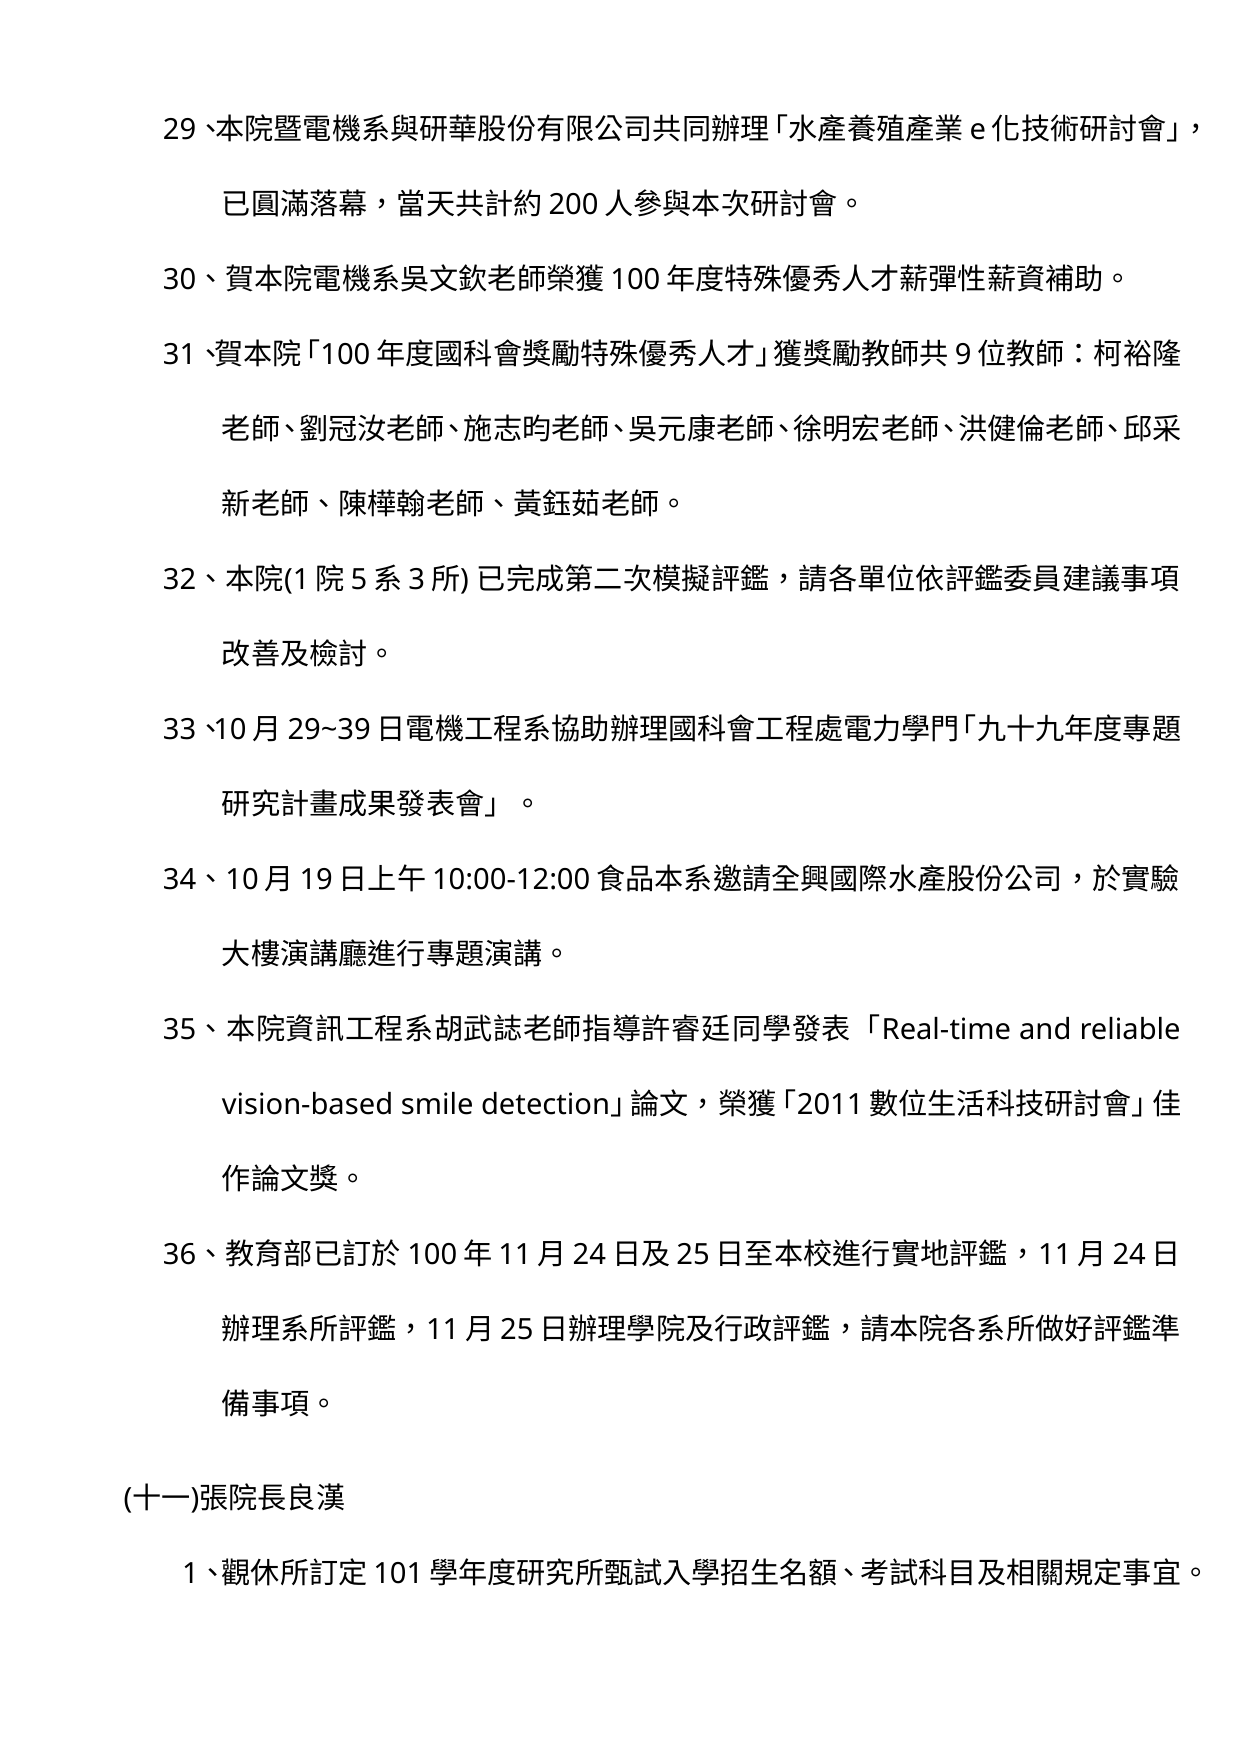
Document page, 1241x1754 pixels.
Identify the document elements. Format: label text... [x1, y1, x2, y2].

text 1、觀休所訂定101學年度研究所甄試入學招生名額、考試科目及相關規定事宜。 [182, 1533, 1181, 1608]
text 30、賀本院電機系吳文欽老師榮獲100年度特殊優秀人才薪彈性薪資補助。 [163, 239, 1181, 314]
text 35、本院資訊工程系胡武誌老師指導許睿廷同學發表「Real-time and reliable vision-based smile detection」論文，榮獲「2011數位生活科技研討會」佳作論文獎。 [163, 989, 1181, 1214]
text (十一)張院長良漢 [59, 1458, 1181, 1533]
text 32、本院(1院5系3所) 已完成第二次模擬評鑑，請各單位依評鑑委員建議事項改善及檢討。 [163, 539, 1181, 689]
text 34、10月19日上午10:00-12:00食品本系邀請全興國際水產股份公司，於實驗大樓演講廳進行專題演講。 [163, 839, 1181, 989]
text 31、賀本院「100年度國科會獎勵特殊優秀人才」獲獎勵教師共9位教師：柯裕隆老師、劉冠汝老師、施志昀老師、吳元康老師、徐明宏老師、洪健倫老師、邱采新老師、陳樺翰老師、黃鈺茹老師。 [163, 314, 1181, 539]
text 29、本院暨電機系與研華股份有限公司共同辦理「水產養殖產業e化技術研討會」，已圓滿落幕，當天共計約200人參與本次研討會。 [163, 89, 1181, 239]
text 33、10月29~39日電機工程系協助辦理國科會工程處電力學門「九十九年度專題研究計畫成果發表會」。 [163, 689, 1181, 839]
text 36、教育部已訂於100年11月24日及25日至本校進行實地評鑑，11月24日辦理系所評鑑，11月25日辦理學院及行政評鑑，請本院各系所做好評鑑準備事項。 [163, 1214, 1181, 1439]
